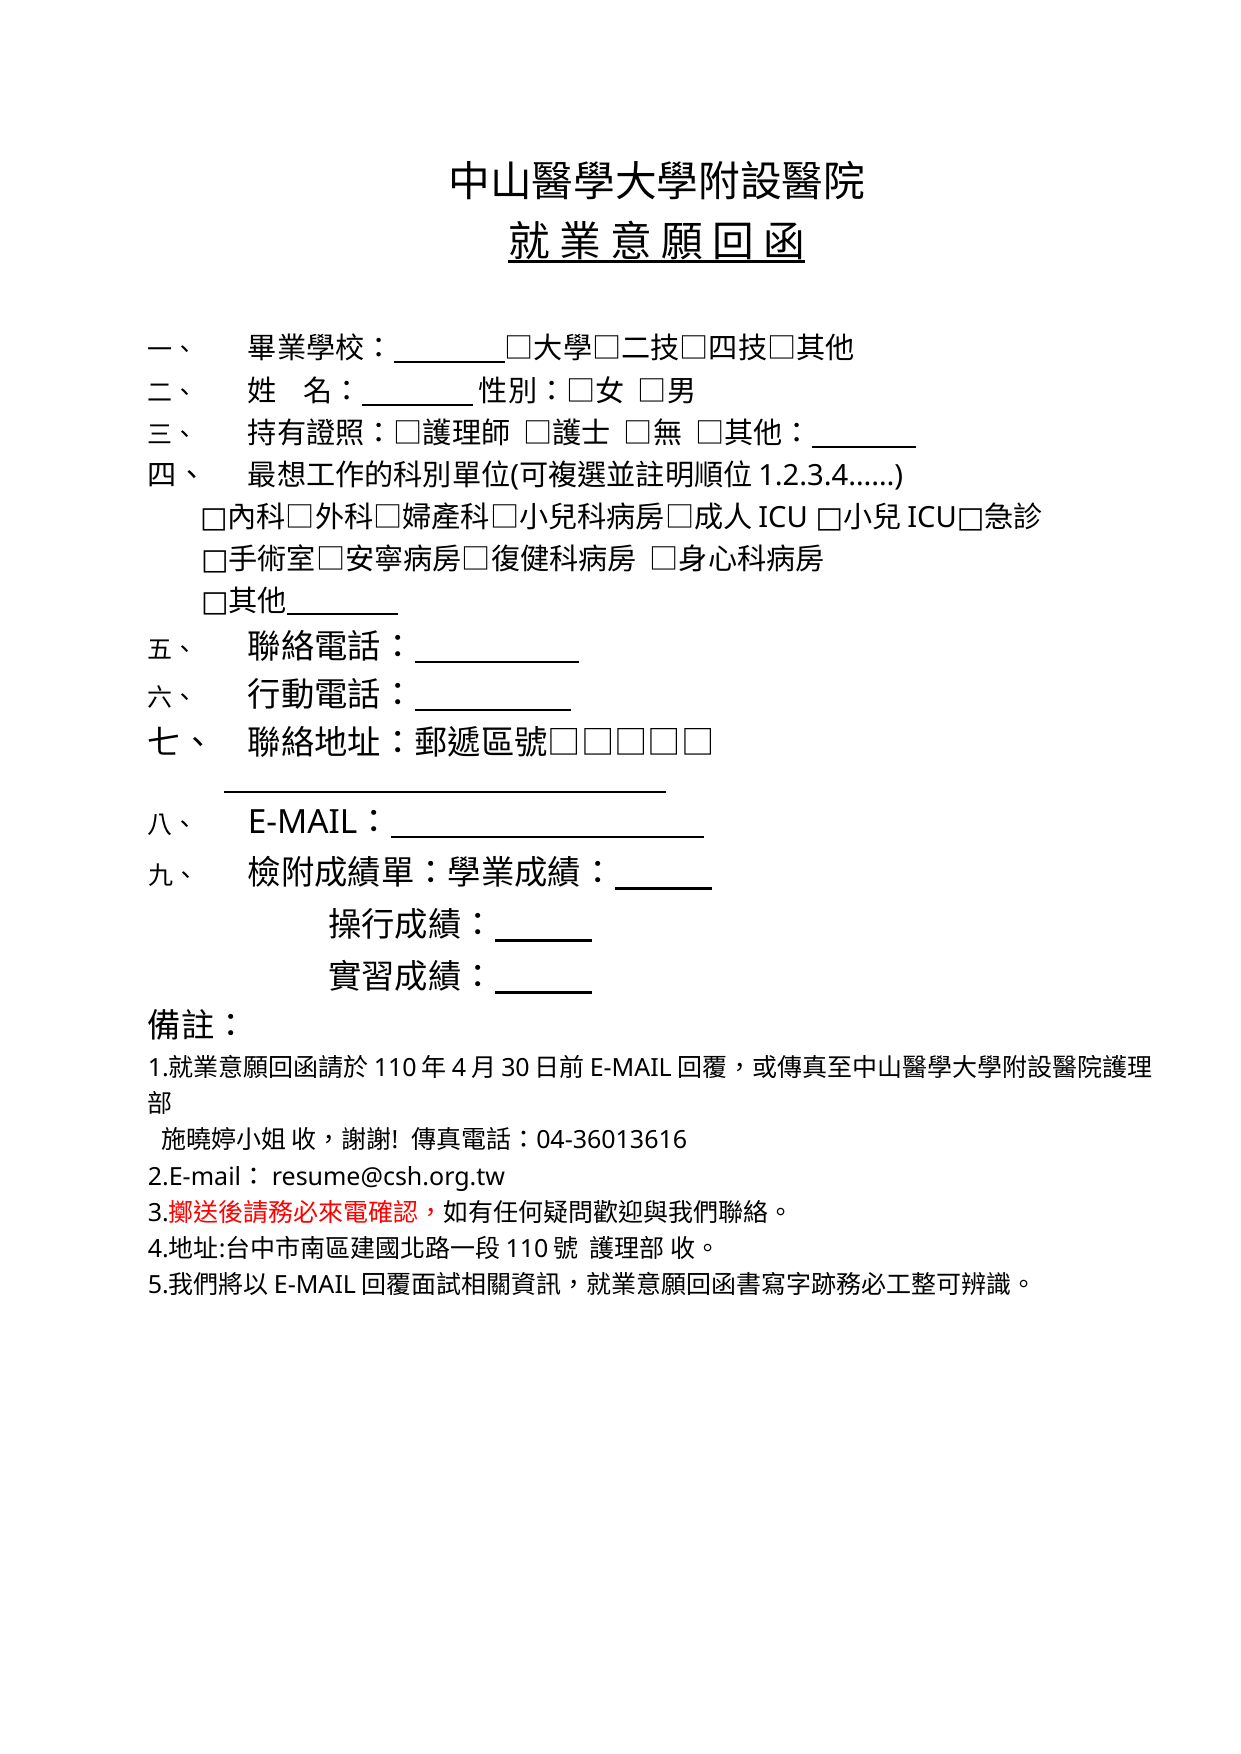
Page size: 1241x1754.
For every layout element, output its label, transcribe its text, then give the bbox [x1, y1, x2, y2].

list 持有證照：□護理師 □護士 □無 □其他： [148, 410, 1165, 452]
text 5.我們將以E-MAIL回覆面試相關資訊，就業意願回函書寫字跡務必工整可辨識。 [148, 1265, 1165, 1301]
text 中山醫學大學附設醫院 [148, 148, 1165, 208]
list 畢業學校： □大學□二技□四技□其他 [148, 325, 1165, 367]
list 檢附成績單：學業成績： [148, 843, 1165, 895]
list 聯絡地址：郵遞區號□□□□□ [148, 716, 1165, 764]
text 施曉婷小姐 收，謝謝! 傳真電話：04-36013616 [148, 1120, 1165, 1156]
list 聯絡電話： [148, 619, 1165, 668]
list E-MAIL： [148, 794, 1165, 843]
text 4.地址:台中市南區建國北路一段110號 護理部 收。 [148, 1229, 1165, 1265]
list 姓 名： 性別：□女 □男 [148, 367, 1165, 410]
list 實習成績： [198, 947, 1165, 999]
text 1.就業意願回函請於110年4月30日前E-MAIL回覆，或傳真至中山醫學大學附設醫院護理部 [148, 1047, 1165, 1120]
text 3.擲送後請務必來電確認，如有任何疑問歡迎與我們聯絡。 [148, 1192, 1165, 1229]
list 最想工作的科別單位(可複選並註明順位1.2.3.4……) [148, 452, 1165, 494]
text 備註： [148, 999, 1165, 1047]
list 行動電話： [148, 668, 1165, 716]
text □內科□外科□婦產科□小兒科病房□成人ICU □小兒ICU□急診 [148, 494, 1165, 536]
text 就 業 意 願 回 函 [148, 208, 1165, 268]
list 操行成績： [198, 895, 1165, 947]
text 2.E-mail： resume@csh.org.tw [148, 1156, 1165, 1192]
text □其他 [148, 578, 1165, 619]
text □手術室□安寧病房□復健科病房 □身心科病房 [148, 536, 1165, 578]
